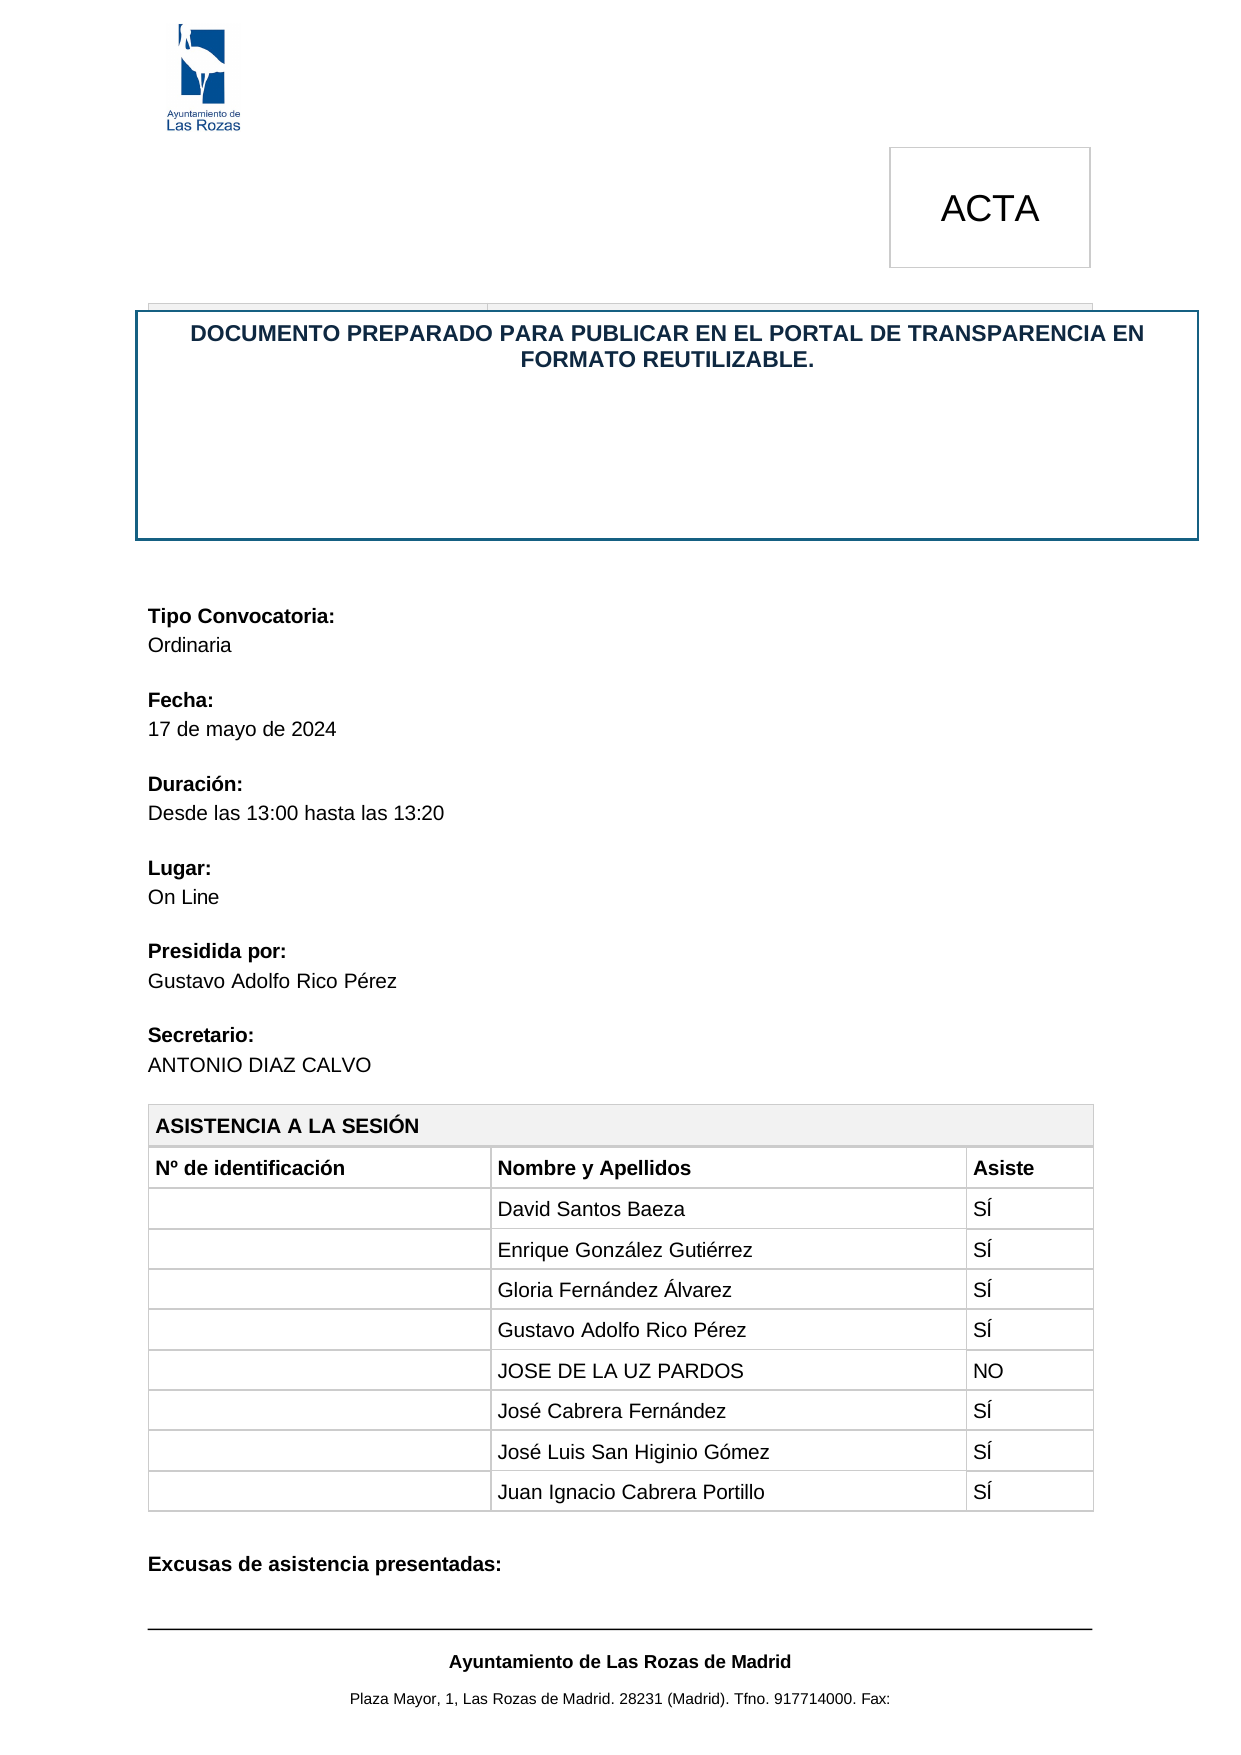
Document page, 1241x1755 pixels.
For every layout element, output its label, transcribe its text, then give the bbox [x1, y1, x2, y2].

table_cell JOSE DE LA UZ PARDOS [492, 1350, 966, 1389]
subtitle Secretario: [148, 1023, 1130, 1047]
table_cell NO [967, 1351, 1093, 1389]
table_cell José Cabrera Fernández [492, 1391, 966, 1429]
text Gustavo Adolfo Rico Pérez [148, 969, 1130, 993]
table_cell SÍ [967, 1310, 1093, 1348]
text On Line [148, 885, 1130, 909]
subtitle Presidida por: [148, 939, 1130, 963]
table_cell [149, 1391, 490, 1429]
subtitle Excusas de asistencia presentadas: [148, 1551, 1130, 1575]
table_cell [149, 1431, 490, 1470]
table_cell SÍ [967, 1270, 1093, 1308]
table_header Órgano Colegiado [488, 304, 1092, 310]
table_cell [149, 1270, 490, 1308]
table_cell Enrique González Gutiérrez [492, 1229, 966, 1268]
text DOCUMENTO PREPARADO PARA PUBLICAR EN EL PORTAL DE TRANSPARENCIA EN FORMATO REUTILIZABLE. [152, 320, 1182, 372]
text Ordinaria [148, 633, 1130, 657]
table_cell [149, 1189, 490, 1227]
text Desde las 13:00 hasta las 13:20 [148, 801, 1130, 825]
table_cell José Luis San Higinio Gómez [492, 1431, 966, 1470]
table_cell SÍ [967, 1391, 1093, 1429]
table_cell SÍ [967, 1431, 1093, 1470]
subtitle Duración: [148, 771, 1130, 795]
subtitle Lugar: [148, 855, 1130, 879]
table_cell Nombre y Apellidos [492, 1148, 966, 1187]
table_cell SÍ [967, 1230, 1093, 1268]
table_cell Asiste [967, 1148, 1093, 1187]
table_header Expediente nº [149, 304, 487, 310]
text ACTA [941, 187, 1089, 230]
table_cell Gustavo Adolfo Rico Pérez [492, 1310, 966, 1348]
table_cell [149, 1230, 490, 1268]
table_cell SÍ [967, 1472, 1093, 1510]
table_cell [149, 1472, 490, 1510]
table_cell Juan Ignacio Cabrera Portillo [492, 1471, 966, 1510]
text 17 de mayo de 2024 [148, 717, 1130, 741]
table_cell Nº de identificación [149, 1148, 490, 1187]
table_cell Gloria Fernández Álvarez [492, 1270, 966, 1308]
table_cell SÍ [967, 1189, 1093, 1227]
table_cell [149, 1310, 490, 1348]
table_header ASISTENCIA A LA SESIÓN [149, 1105, 1093, 1145]
subtitle Fecha: [148, 688, 1130, 712]
table_cell [149, 1351, 490, 1389]
subtitle Tipo Convocatoria: [148, 604, 1130, 628]
text ANTONIO DIAZ CALVO [148, 1052, 1130, 1076]
table_cell David Santos Baeza [492, 1189, 966, 1227]
